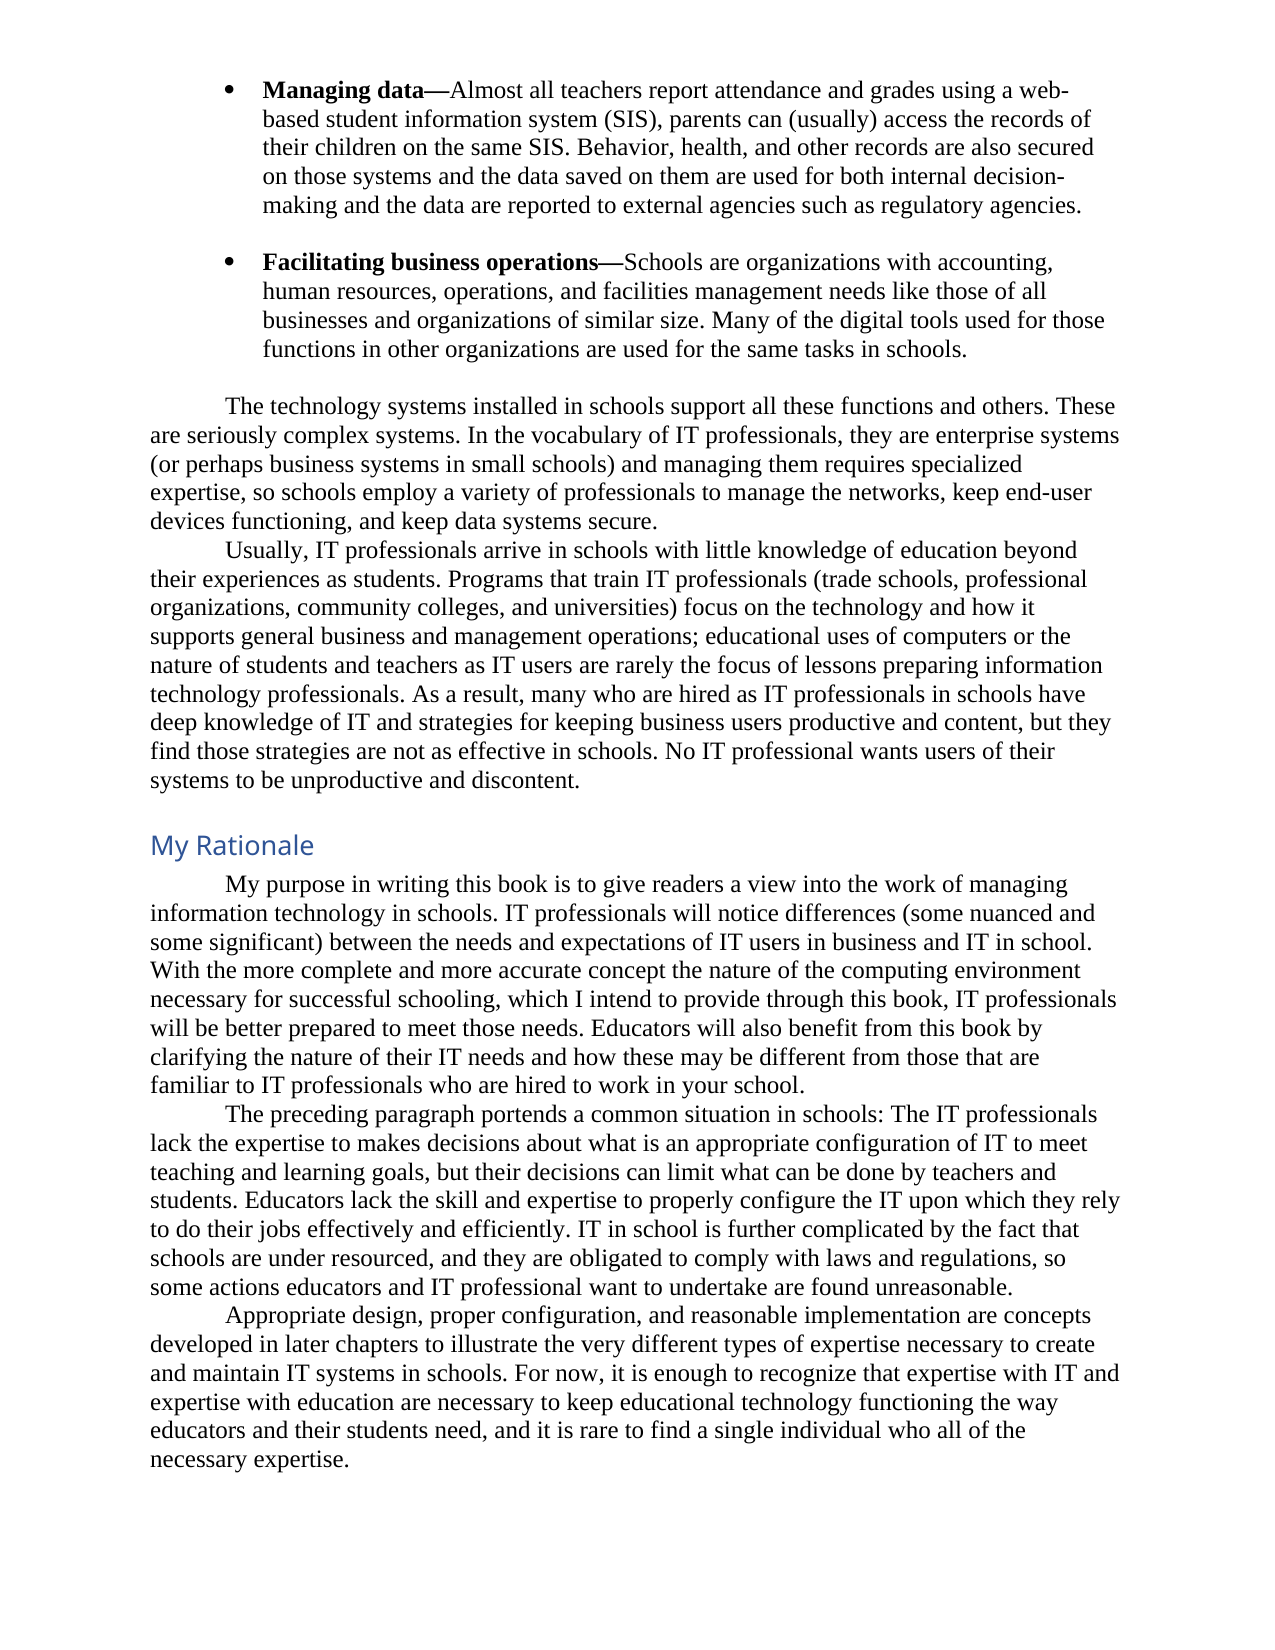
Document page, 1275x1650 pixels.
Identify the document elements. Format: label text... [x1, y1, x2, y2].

text My purpose in writing this book is to give readers a view into the work of managing information technology in schools. IT professionals will notice differences (some nuanced and some significant) between the needs and expectations of IT users in business and IT in school. With the more complete and more accurate concept the nature of the computing environment necessary for successful schooling, which I intend to provide through this book, IT professionals will be better prepared to meet those needs. Educators will also benefit from this book by clarifying the nature of their IT needs and how these may be different from those that are familiar to IT professionals who are hired to work in your school. [150, 869, 1125, 1099]
text The technology systems installed in schools support all these functions and others. These are seriously complex systems. In the vocabulary of IT professionals, they are enterprise systems (or perhaps business systems in small schools) and managing them requires specialized expertise, so schools employ a variety of professionals to manage the networks, keep end-user devices functioning, and keep data systems secure. [150, 391, 1125, 535]
list Facilitating business operations—Schools are organizations with accounting, human resources, operations, and facilities management needs like those of all businesses and organizations of similar size. Many of the digital tools used for those functions in other organizations are used for the same tasks in schools. [225, 247, 1125, 362]
text The preceding paragraph portends a common situation in schools: The IT professionals lack the expertise to makes decisions about what is an appropriate configuration of IT to meet teaching and learning goals, but their decisions can limit what can be done by teachers and students. Educators lack the skill and expertise to properly configure the IT upon which they rely to do their jobs effectively and efficiently. IT in school is further complicated by the fact that schools are under resourced, and they are obligated to comply with laws and regulations, so some actions educators and IT professional want to undertake are found unreasonable. [150, 1099, 1125, 1300]
subtitle My Rationale [150, 827, 1125, 863]
list Managing data—Almost all teachers report attendance and grades using a web-based student information system (SIS), parents can (usually) access the records of their children on the same SIS. Behavior, health, and other records are also secured on those systems and the data saved on them are used for both internal decision-making and the data are reported to external agencies such as regulatory agencies. [225, 75, 1125, 219]
text Usually, IT professionals arrive in schools with little knowledge of education beyond their experiences as students. Programs that train IT professionals (trade schools, professional organizations, community colleges, and universities) focus on the technology and how it supports general business and management operations; educational uses of computers or the nature of students and teachers as IT users are rarely the focus of lessons preparing information technology professionals. As a result, many who are hired as IT professionals in schools have deep knowledge of IT and strategies for keeping business users productive and content, but they find those strategies are not as effective in schools. No IT professional wants users of their systems to be unproductive and discontent. [150, 535, 1125, 794]
text Appropriate design, proper configuration, and reasonable implementation are concepts developed in later chapters to illustrate the very different types of expertise necessary to create and maintain IT systems in schools. For now, it is enough to recognize that expertise with IT and expertise with education are necessary to keep educational technology functioning the way educators and their students need, and it is rare to find a single individual who all of the necessary expertise. [150, 1300, 1125, 1473]
